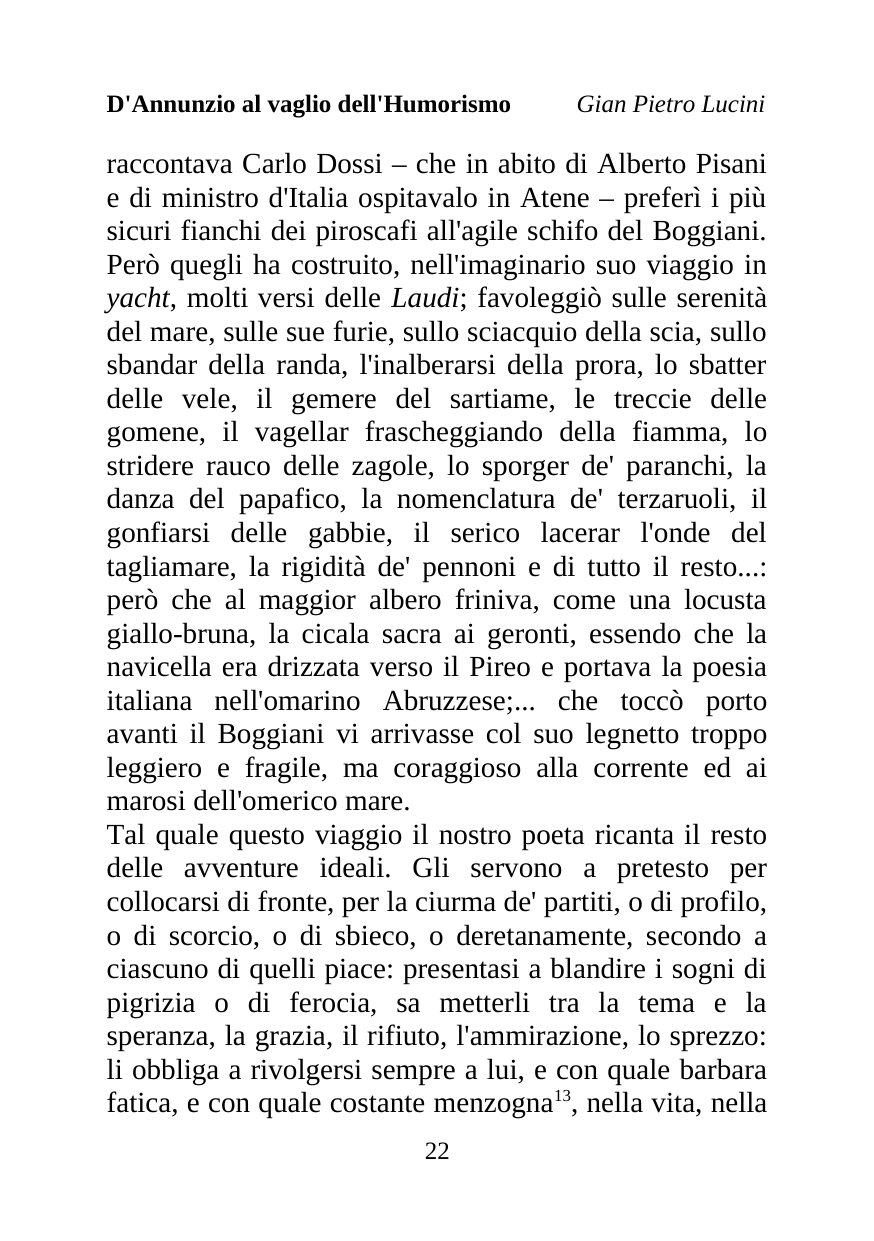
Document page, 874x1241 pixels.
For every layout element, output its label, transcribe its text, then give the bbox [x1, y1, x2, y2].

text Tal quale questo viaggio il nostro poeta ricanta il resto delle avventure ideali. Gli servono a pretesto per collocarsi di fronte, per la ciurma de' partiti, o di profilo, o di scorcio, o di sbieco, o deretanamente, secondo a ciascuno di quelli piace: presentasi a blandire i sogni di pigrizia o di ferocia, sa metterli tra la tema e la speranza, la grazia, il rifiuto, l'ammirazione, lo sprezzo: li obbliga a rivolgersi sempre a lui, e con quale barbara fatica, e con quale costante menzogna, nella vita, nella [106, 817, 768, 1119]
text raccontava Carlo Dossi – che in abito di Alberto Pisani e di ministro d'Italia ospitavalo in Atene – preferì i più sicuri fianchi dei piroscafi all'agile schifo del Boggiani. Però quegli ha costruito, nell'imaginario suo viaggio in yacht, molti versi delle Laudi; favoleggiò sulle serenità del mare, sulle sue furie, sullo sciacquio della scia, sullo sbandar della randa, l'inalberarsi della prora, lo sbatter delle vele, il gemere del sartiame, le treccie delle gomene, il vagellar frascheggiando della fiamma, lo stridere rauco delle zagole, lo sporger de' paranchi, la danza del papafico, la nomenclatura de' terzaruoli, il gonfiarsi delle gabbie, il serico lacerar l'onde del tagliamare, la rigidità de' pennoni e di tutto il resto...: però che al maggior albero friniva, come una locusta giallo-bruna, la cicala sacra ai geronti, essendo che la navicella era drizzata verso il Pireo e portava la poesia italiana nell'omarino Abruzzese;... che toccò porto avanti il Boggiani vi arrivasse col suo legnetto troppo leggiero e fragile, ma coraggioso alla corrente ed ai marosi dell'omerico mare. [106, 146, 768, 817]
